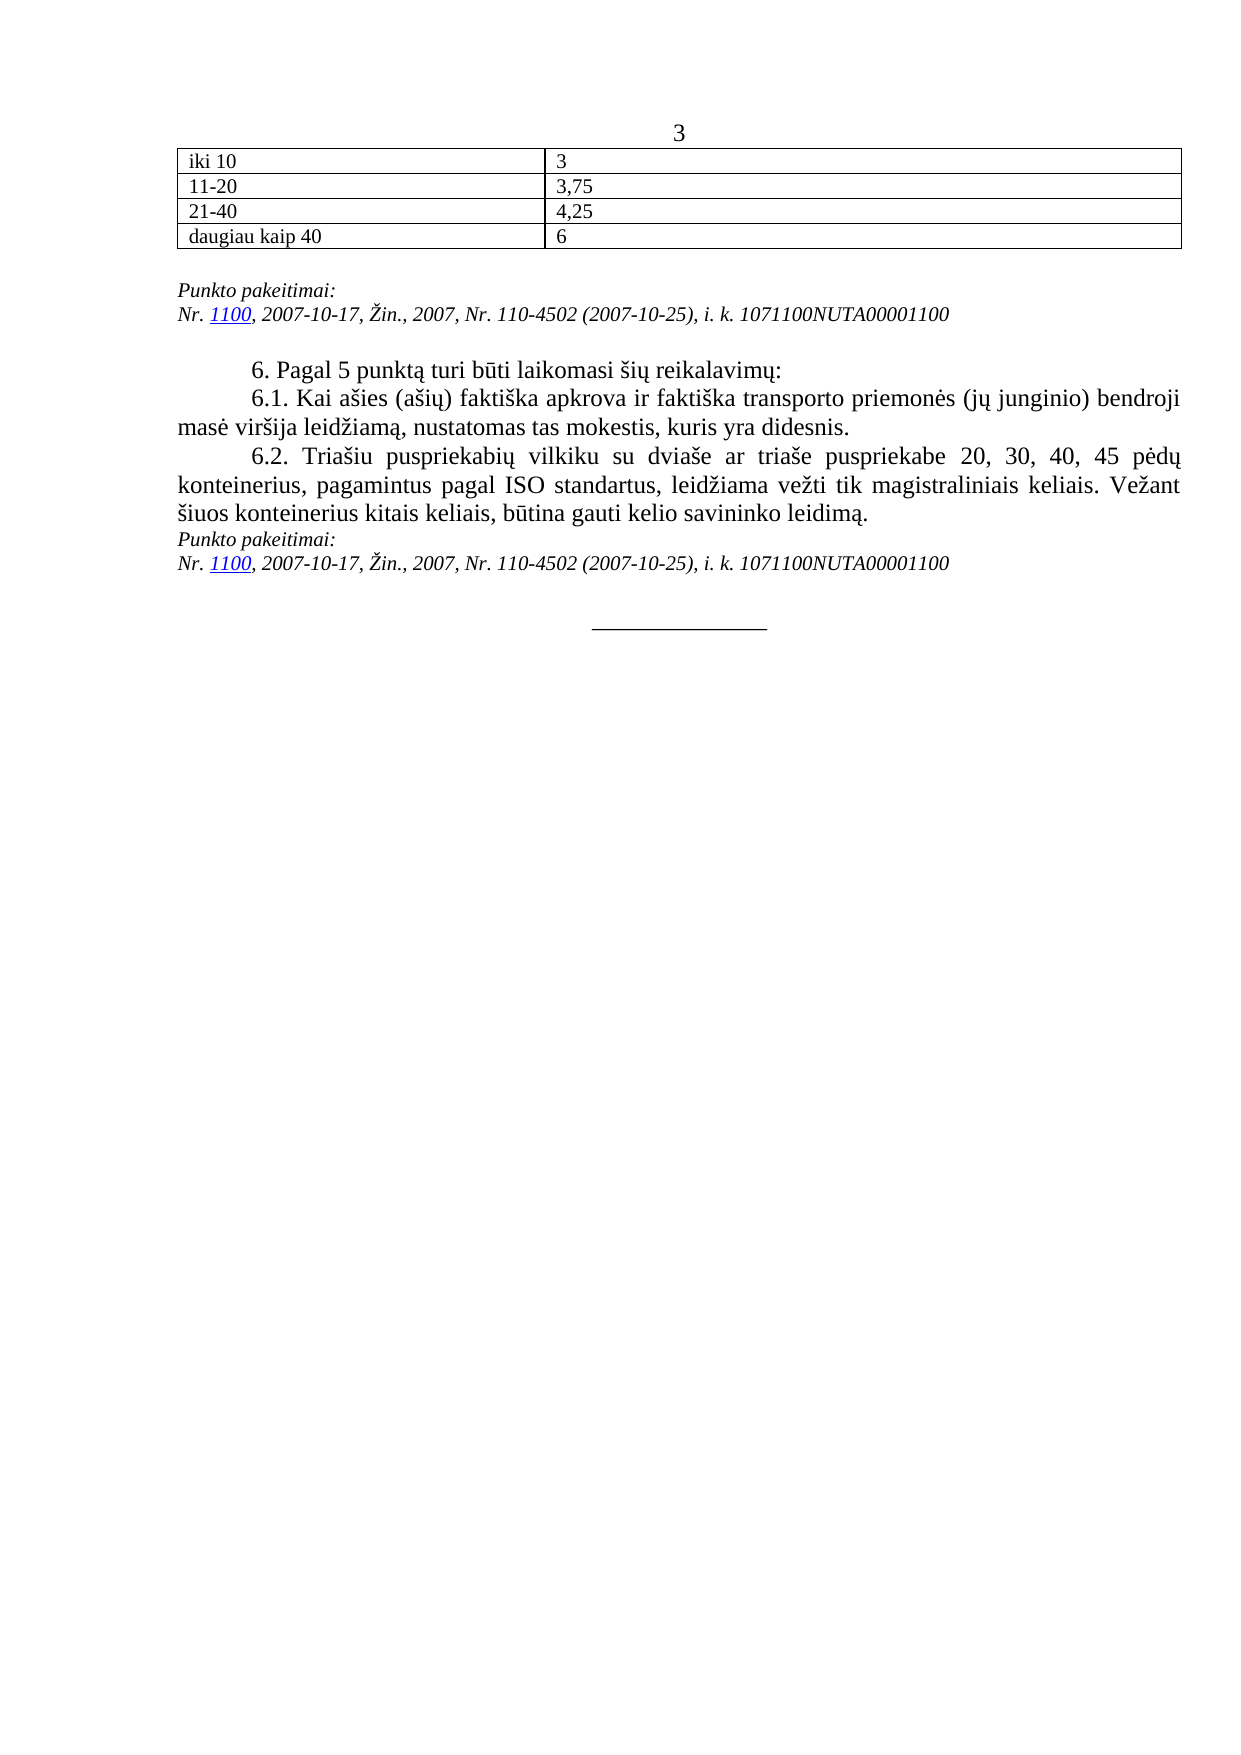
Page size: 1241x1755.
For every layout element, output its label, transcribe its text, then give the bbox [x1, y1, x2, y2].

table_cell 21-40 [178, 199, 544, 223]
text Punkto pakeitimai: [177, 527, 1181, 551]
text 6.2. Triašiu puspriekabių vilkiku su dviaše ar triaše puspriekabe 20, 30, 40, 45 pėdų konteinerius, pagamintus pagal ISO standartus, leidžiama vežti tik magistraliniais keliais. Vežant šiuos konteinerius kitais keliais, būtina gauti kelio savininko leidimą. [177, 441, 1181, 527]
table_cell 4,25 [546, 199, 1181, 223]
text Nr. 1100, 2007-10-17, Žin., 2007, Nr. 110-4502 (2007-10-25), i. k. 1071100NUTA00001100 [177, 551, 1181, 575]
text 6.1. Kai ašies (ašių) faktiška apkrova ir faktiška transporto priemonės (jų junginio) bendroji masė viršija leidžiamą, nustatomas tas mokestis, kuris yra didesnis. [177, 383, 1181, 441]
text Punkto pakeitimai: [177, 278, 1181, 302]
table_cell daugiau kaip 40 [178, 224, 544, 248]
table_cell 6 [546, 224, 1181, 248]
table_cell 3 [546, 149, 1181, 173]
text Nr. 1100, 2007-10-17, Žin., 2007, Nr. 110-4502 (2007-10-25), i. k. 1071100NUTA00001100 [177, 302, 1181, 326]
table_cell iki 10 [178, 149, 544, 173]
table_cell 11-20 [178, 174, 544, 198]
table_cell 3,75 [546, 174, 1181, 198]
text 6. Pagal 5 punktą turi būti laikomasi šių reikalavimų: [177, 355, 1181, 383]
text ______________ [177, 604, 1181, 633]
